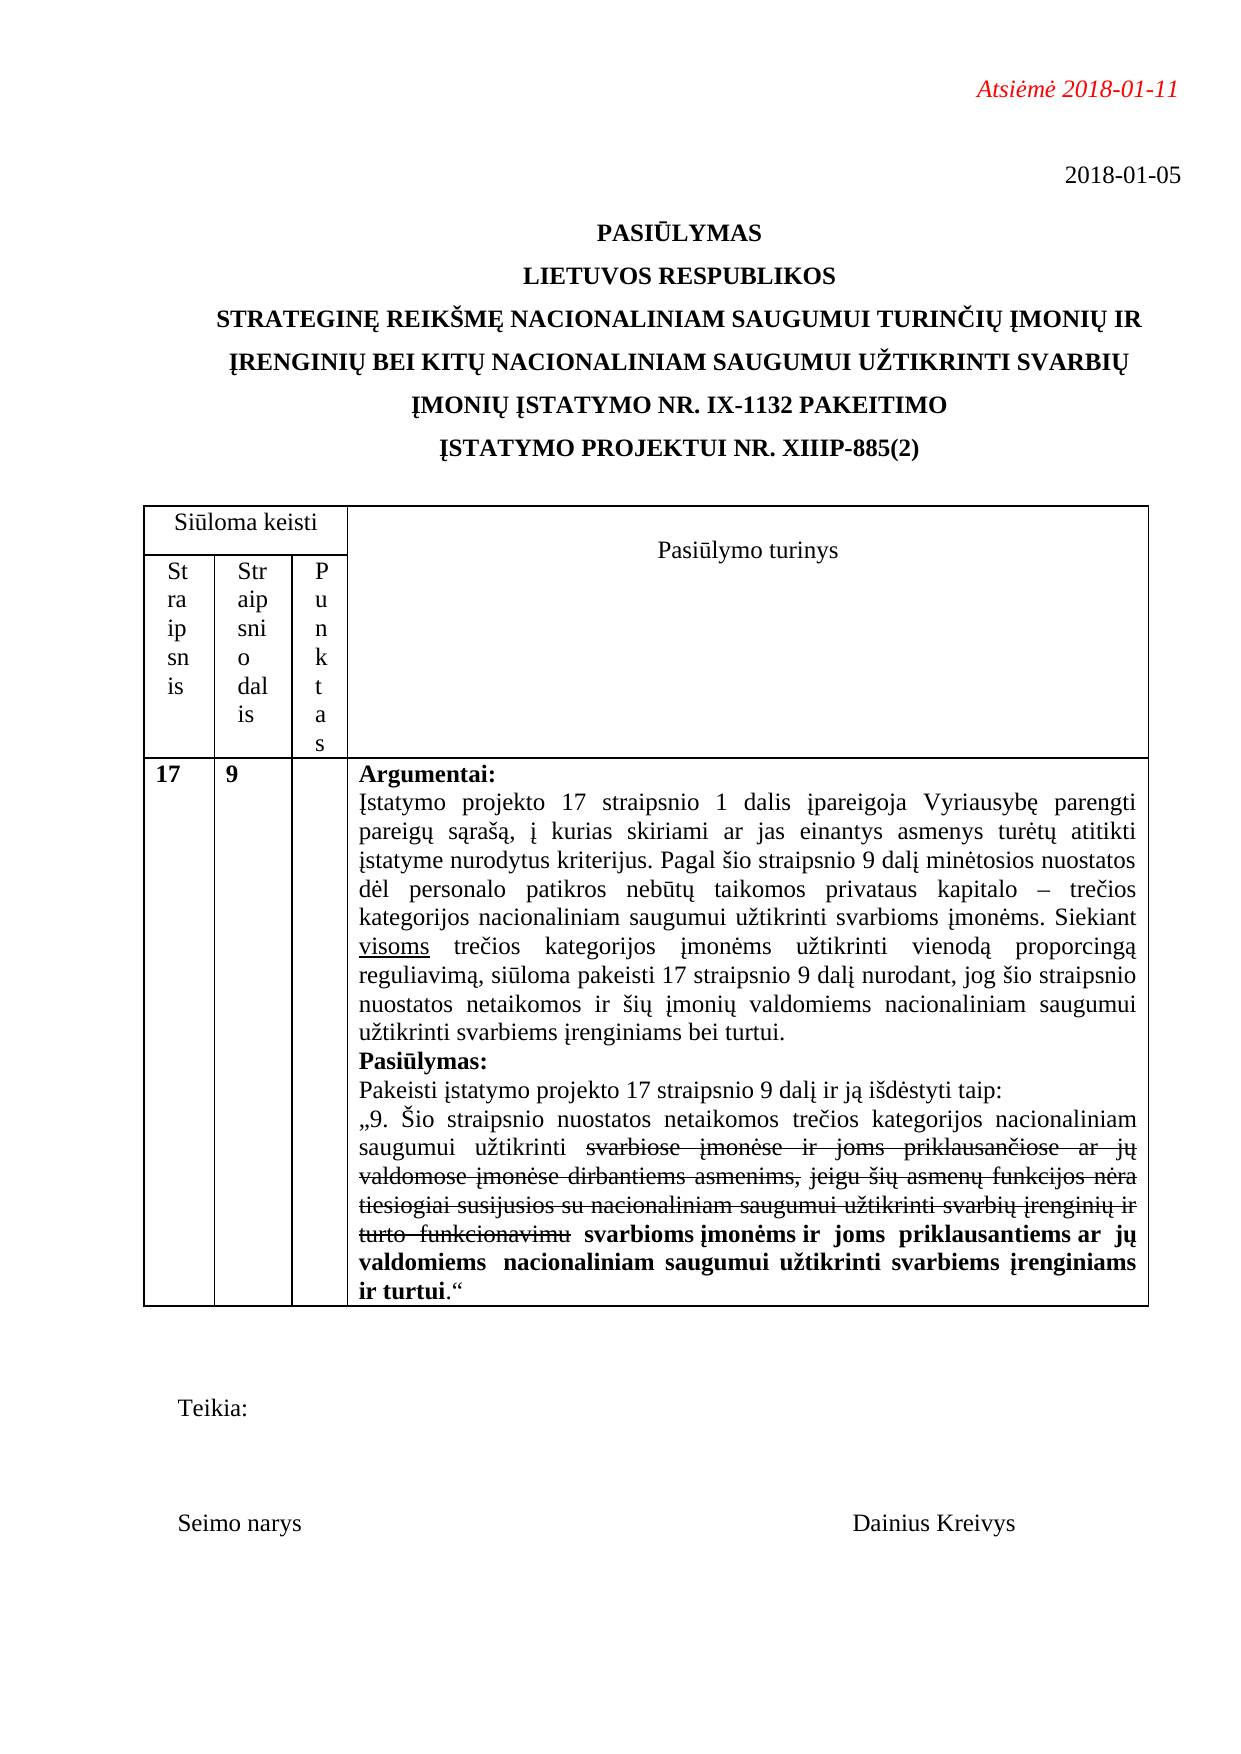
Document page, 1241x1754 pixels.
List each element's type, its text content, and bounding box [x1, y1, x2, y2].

table_cell 17 [145, 759, 214, 1305]
text Įstatymo PROJEKTUI NR. XIIIP-885(2) [177, 433, 1181, 462]
text Strateginę reikšmę nacionaliniAM saugumUI turinčių įmonių ir įrenginių bei kitų nacionaliniAM saugumUI užtikrinti svarbių įmonių ĮSTATYMO Nr. IX-1132 pakeitimo [177, 304, 1181, 419]
table_cell [293, 759, 347, 1305]
text Atsiėmė 2018-01-11 [177, 74, 1181, 103]
table_cell Straipsnio dalis [215, 556, 291, 757]
table_header Pasiūlymo turinys [348, 507, 1148, 757]
table_header Siūloma keisti [145, 507, 347, 554]
text Seimo narys Dainius Kreivys [177, 1508, 1181, 1565]
table_cell 9 [215, 759, 291, 1305]
text lietuvos respublikos [177, 261, 1182, 289]
text 2018-01-05 [177, 160, 1181, 189]
table_cell Straipsnis [145, 556, 214, 757]
table_cell Punktas [293, 556, 347, 757]
table_cell Argumentai: Įstatymo projekto 17 straipsnio 1 dalis įpareigoja Vyriausybę parengti pareigų sąrašą, į kurias skiriami ar jas einantys asmenys turėtų atitikti įstatyme nurodytus kriterijus. Pagal šio straipsnio 9 dalį minėtosios nuostatos dėl personalo patikros nebūtų taikomos privataus kapitalo – trečios kategorijos nacionaliniam saugumui užtikrinti svarbioms įmonėms. Siekiant visoms trečios kategorijos įmonėms užtikrinti vienodą proporcingą reguliavimą, siūloma pakeisti 17 straipsnio 9 dalį nurodant, jog šio straipsnio nuostatos netaikomos ir šių įmonių valdomiems nacionaliniam saugumui užtikrinti svarbiems įrenginiams bei turtui. Pasiūlymas: Pakeisti įstatymo projekto 17 straipsnio 9 dalį ir ją išdėstyti taip: „9. Šio straipsnio nuostatos netaikomos trečios kategorijos nacionaliniam saugumui užtikrinti svarbiose įmonėse ir joms priklausančiose ar jų valdomose įmonėse dirbantiems asmenims, jeigu šių asmenų funkcijos nėra tiesiogiai susijusios su nacionaliniam saugumui užtikrinti svarbių įrenginių ir turto funkcionavimu svarbioms įmonėms ir joms priklausantiems ar jų valdomiems nacionaliniam saugumui užtikrinti svarbiems įrenginiams ir turtui.“ [348, 759, 1148, 1305]
text PasiūlymaS [177, 218, 1181, 246]
text Teikia: [177, 1393, 1181, 1421]
